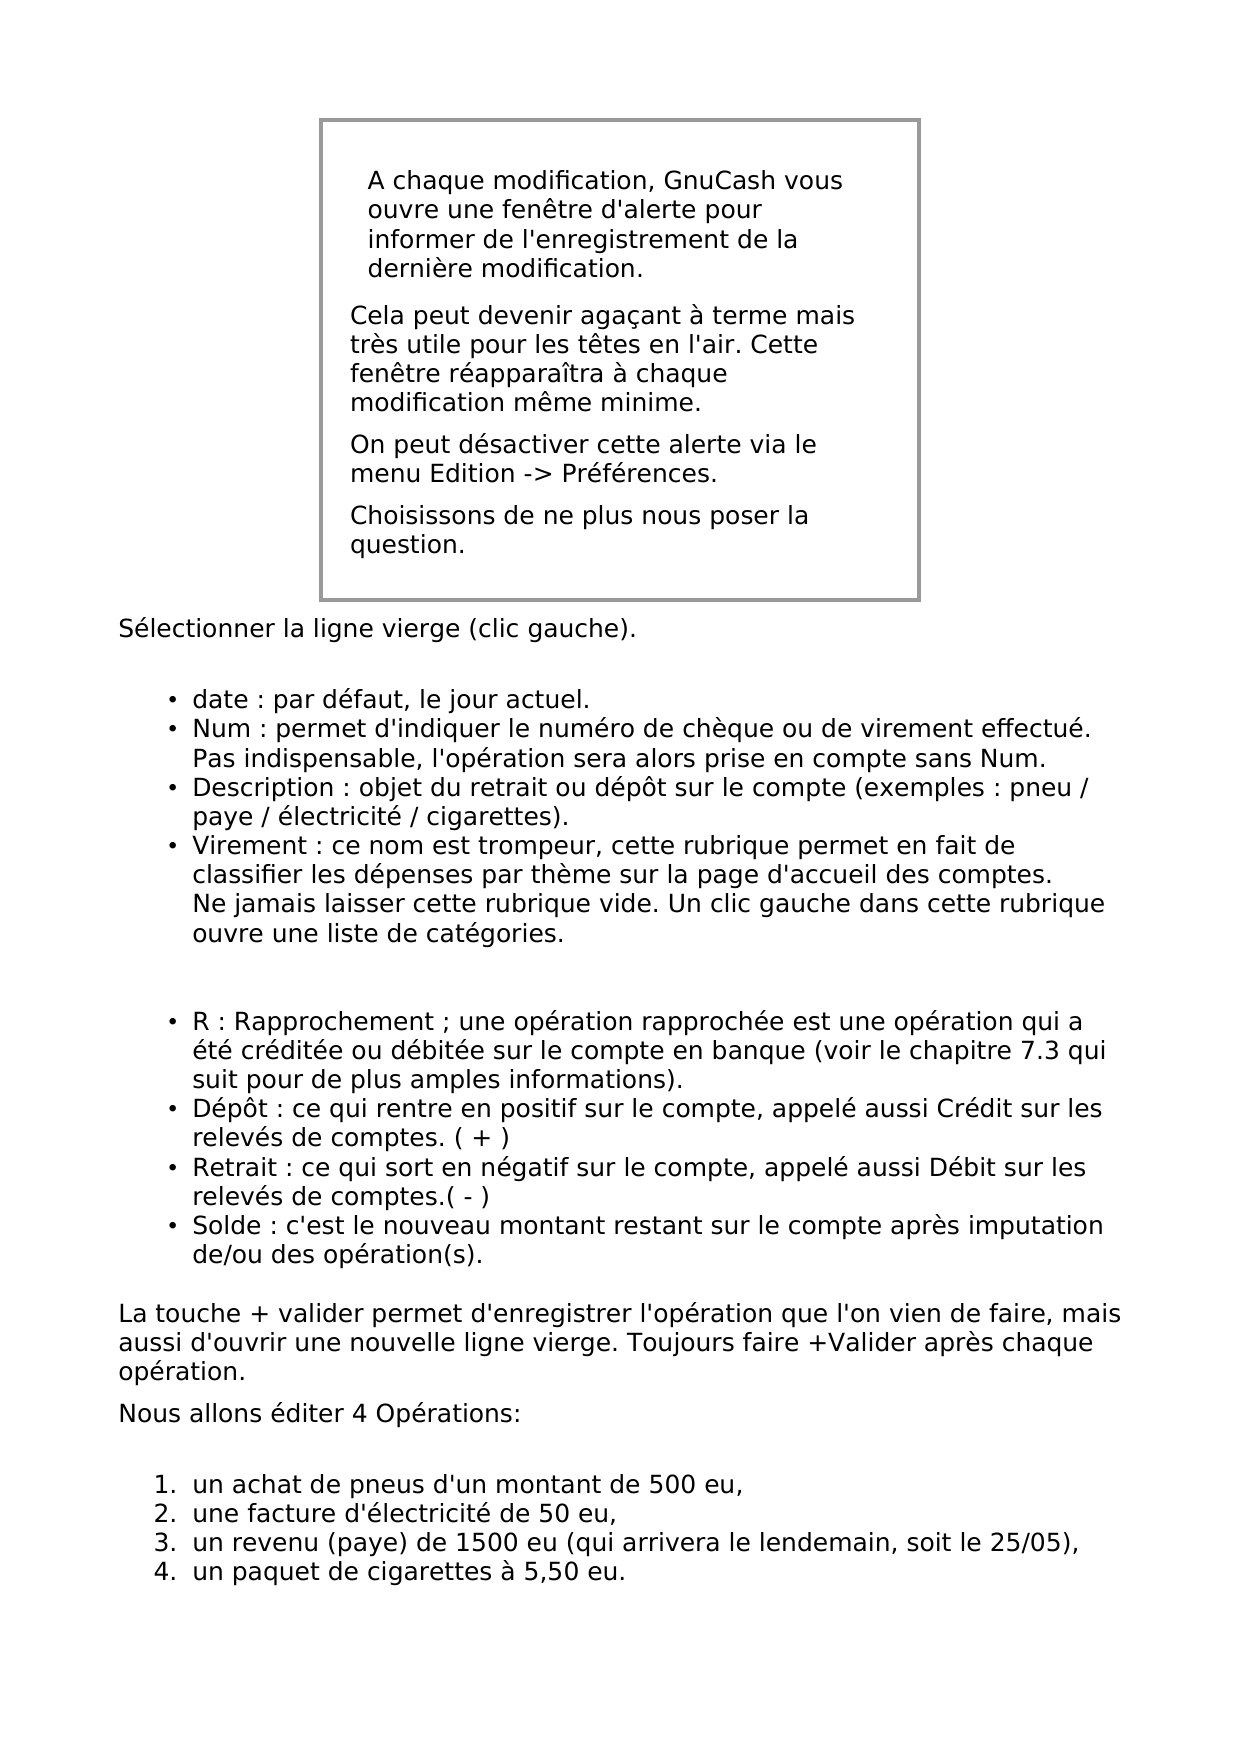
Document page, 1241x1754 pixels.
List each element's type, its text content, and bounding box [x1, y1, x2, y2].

list un paquet de cigarettes à 5,50 eu. [177, 1558, 1122, 1587]
list Description : objet du retrait ou dépôt sur le compte (exemples : pneu / paye / électricité / cigarettes). [177, 773, 1122, 831]
list R : Rapprochement ; une opération rapprochée est une opération qui a été créditée ou débitée sur le compte en banque (voir le chapitre 7.3 qui suit pour de plus amples informations). [177, 1007, 1122, 1094]
text Nous allons éditer 4 Opérations: [118, 1399, 1122, 1428]
list Dépôt : ce qui rentre en positif sur le compte, appelé aussi Crédit sur les relevés de comptes. ( + ) [177, 1094, 1122, 1153]
list Solde : c'est le nouveau montant restant sur le compte après imputation de/ou des opération(s). [177, 1211, 1122, 1269]
list un revenu (paye) de 1500 eu (qui arrivera le lendemain, soit le 25/05), [177, 1528, 1122, 1558]
list un achat de pneus d'un montant de 500 eu, [177, 1470, 1122, 1499]
list Virement : ce nom est trompeur, cette rubrique permet en fait de classifier les dépenses par thème sur la page d'accueil des comptes. Ne jamais laisser cette rubrique vide. Un clic gauche dans cette rubrique ouvre une liste de catégories. [177, 831, 1122, 948]
text Sélectionner la ligne vierge (clic gauche). [118, 118, 1122, 643]
text La touche + valider permet d'enregistrer l'opération que l'on vien de faire, mais aussi d'ouvrir une nouvelle ligne vierge. Toujours faire +Valider après chaque opération. [118, 1299, 1122, 1386]
table_header A chaque modification, GnuCash vous ouvre une fenêtre d'alerte pour informer de l'enregistrement de la dernière modification. Cela peut devenir agaçant à terme mais très utile pour les têtes en l'air. Cette fenêtre réapparaîtra à chaque modification même minime. On peut désactiver cette alerte via le menu Edition -> Préférences. Choisissons de ne plus nous poser la question. [332, 131, 908, 589]
list une facture d'électricité de 50 eu, [177, 1499, 1122, 1528]
list Retrait : ce qui sort en négatif sur le compte, appelé aussi Débit sur les relevés de comptes.( - ) [177, 1153, 1122, 1211]
list Num : permet d'indiquer le numéro de chèque ou de virement effectué. Pas indispensable, l'opération sera alors prise en compte sans Num. [177, 715, 1122, 773]
list date : par défaut, le jour actuel. [177, 686, 1122, 715]
